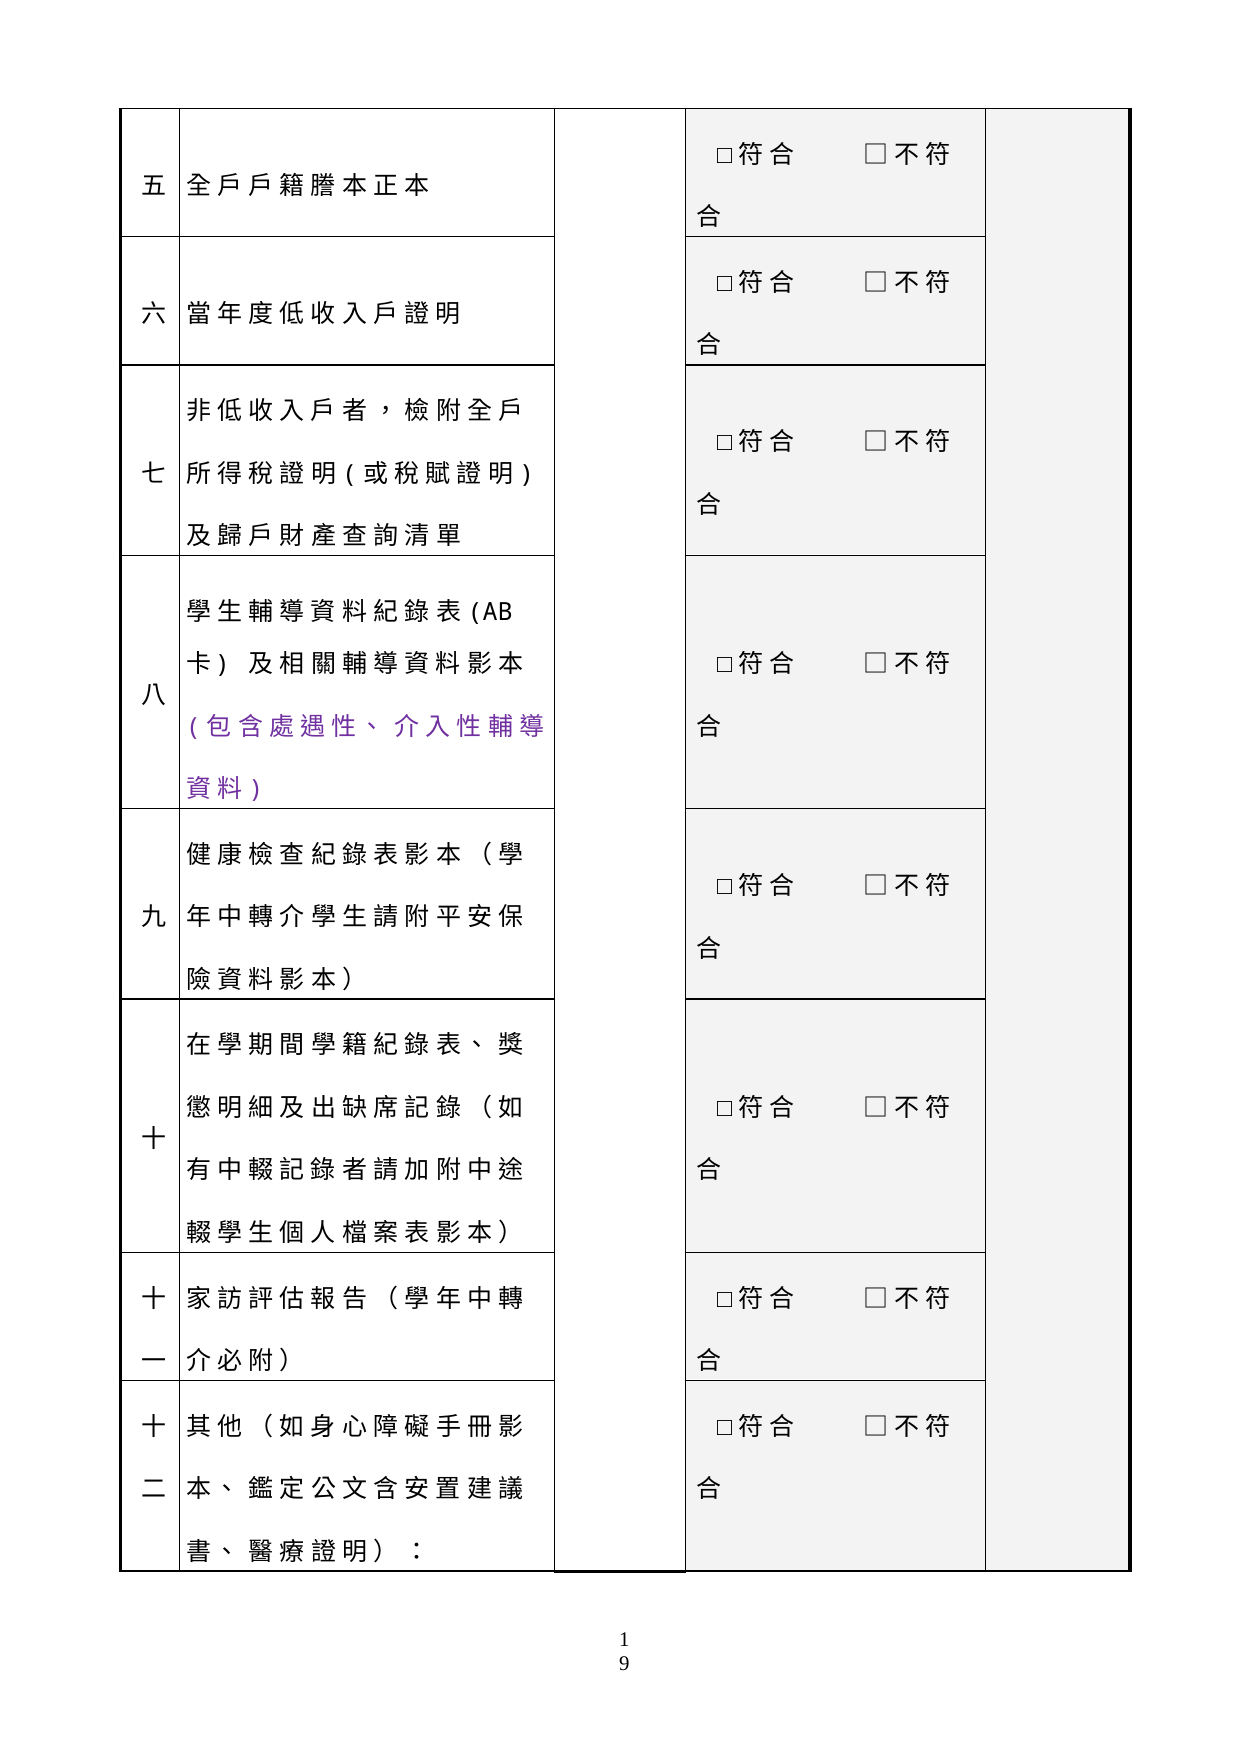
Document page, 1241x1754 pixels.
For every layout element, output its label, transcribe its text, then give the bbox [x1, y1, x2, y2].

table_cell 健康檢查紀錄表影本（學年中轉介學生請附平安保險資料影本） [180, 809, 554, 998]
table_cell 在學期間學籍紀錄表、獎懲明細及出缺席記錄（如有中輟記錄者請加附中途輟學生個人檔案表影本） [180, 1000, 554, 1251]
table_cell □符合 □不符合 [686, 556, 985, 808]
table_cell □符合 □不符合 [686, 237, 985, 364]
table_cell 家訪評估報告（學年中轉介必附） [180, 1253, 554, 1379]
table_cell [555, 109, 685, 1570]
table_cell 全戶戶籍謄本正本 [180, 109, 554, 236]
table_cell 十 [122, 1000, 179, 1251]
table_cell □符合 □不符合 [686, 1381, 985, 1570]
table_cell 其他（如身心障礙手冊影本、鑑定公文含安置建議書、醫療證明）： [180, 1381, 554, 1570]
table_cell □符合 □不符合 [686, 809, 985, 998]
table_cell [986, 109, 1128, 1570]
table_cell 七 [122, 366, 179, 554]
table_cell 五 [122, 109, 179, 236]
table_cell □符合 □不符合 [686, 1000, 985, 1251]
table_cell 學生輔導資料紀錄表(AB卡) 及相關輔導資料影本(包含處遇性、介入性輔導資料) [180, 556, 554, 808]
table_cell 九 [122, 809, 179, 998]
table_cell 十一 [122, 1253, 179, 1379]
table_cell 當年度低收入戶證明 [180, 237, 554, 364]
table_cell 非低收入戶者，檢附全戶所得稅證明(或稅賦證明)及歸戶財產查詢清單 [180, 366, 554, 554]
table_cell □符合 □不符合 [686, 109, 985, 236]
table_cell □符合 □不符合 [686, 366, 985, 554]
table_cell □符合 □不符合 [686, 1253, 985, 1379]
table_cell 八 [122, 556, 179, 808]
table_cell 六 [122, 237, 179, 364]
table_cell 十二 [122, 1381, 179, 1570]
